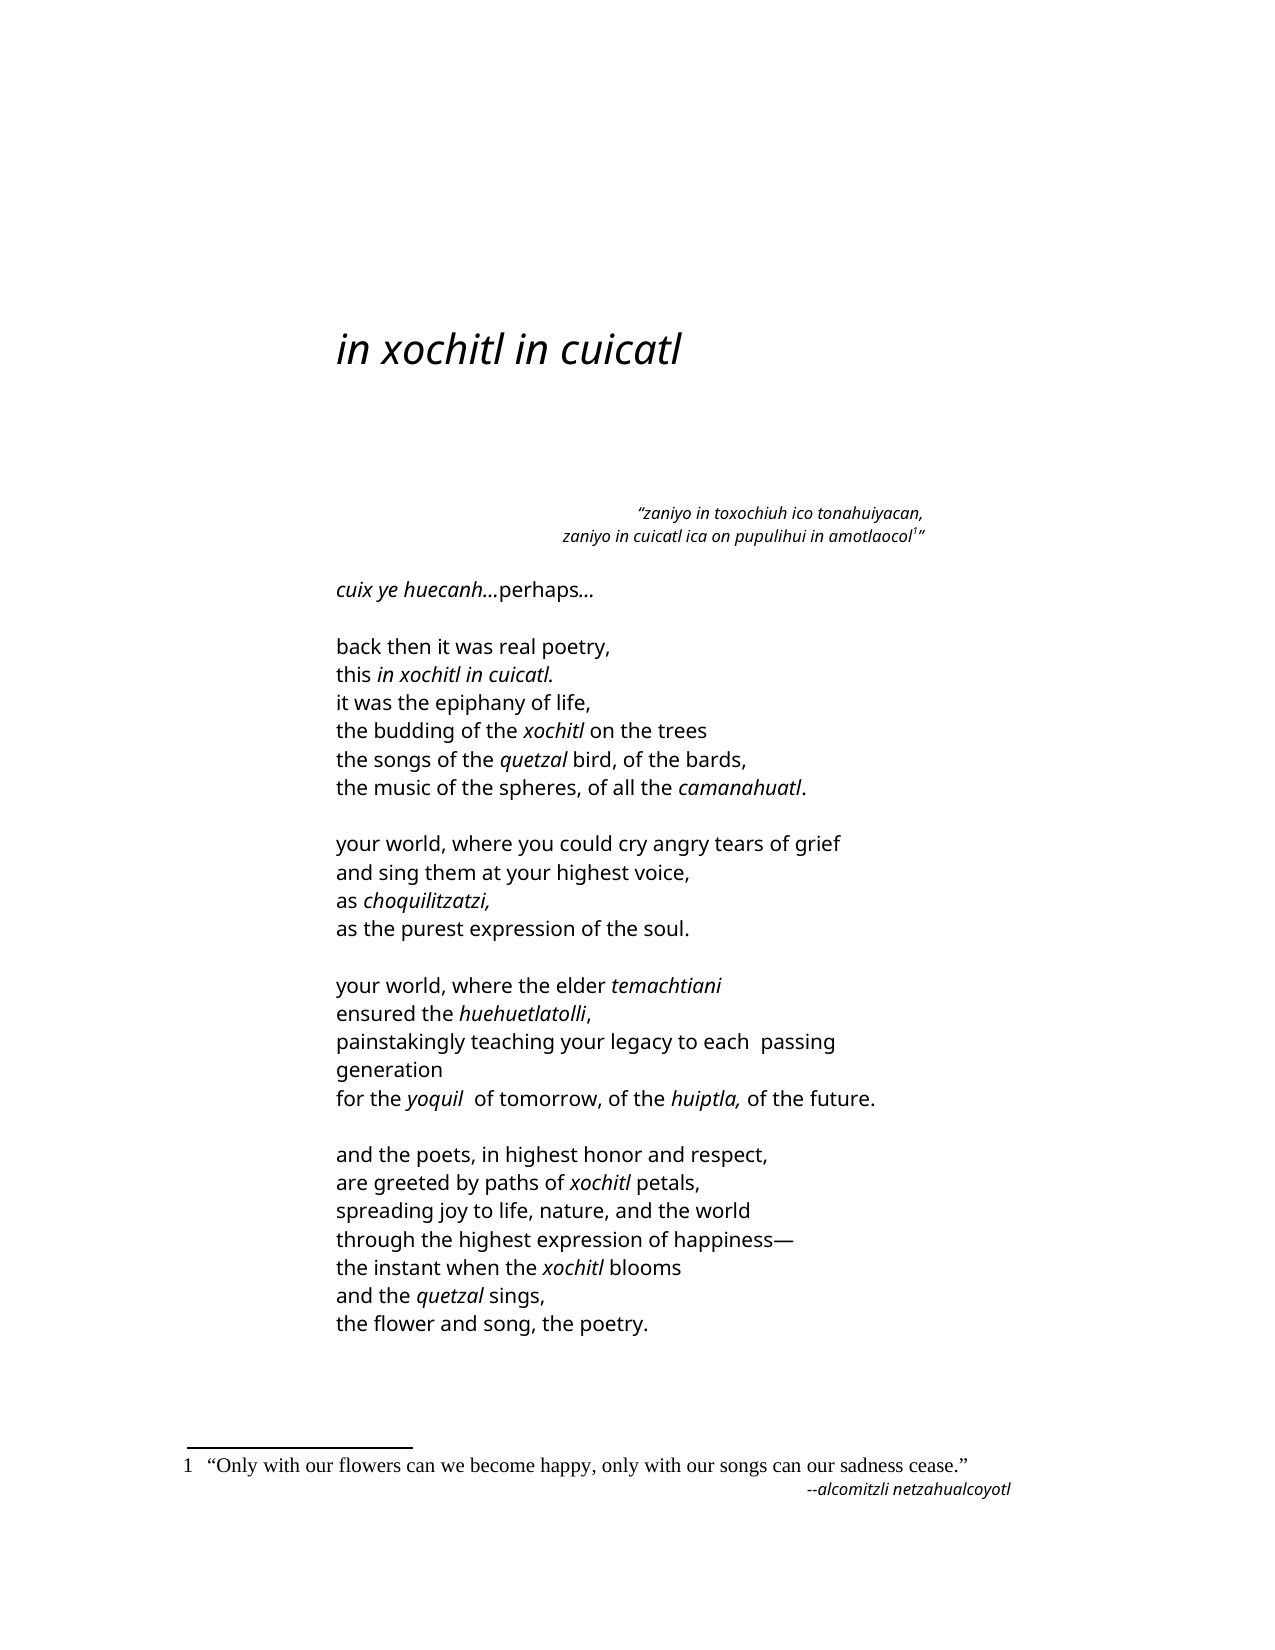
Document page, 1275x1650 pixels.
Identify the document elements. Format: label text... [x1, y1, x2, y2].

text and the poets, in highest honor and respect, [336, 1140, 930, 1168]
text “zaniyo in toxochiuh ico tonahuiyacan, [336, 501, 930, 524]
text ensured the huehuetlatolli, [336, 999, 930, 1027]
text the flower and song, the poetry. [336, 1309, 930, 1338]
text --alcomitzli netzahualcoyotl [183, 1477, 1087, 1500]
text it was the epiphany of life, [336, 688, 930, 717]
text the songs of the quetzal bird, of the bards, [336, 745, 930, 773]
text as the purest expression of the soul. [336, 914, 930, 942]
text spreading joy to life, nature, and the world [336, 1197, 930, 1225]
text as choquilitzatzi, [336, 886, 930, 914]
text and sing them at your highest voice, [336, 858, 930, 886]
text cuix ye huecanh...perhaps... [336, 576, 930, 604]
text through the highest expression of happiness— [336, 1225, 930, 1253]
text the budding of the xochitl on the trees [336, 717, 930, 745]
text your world, where you could cry angry tears of grief [336, 829, 930, 858]
text this in xochitl in cuicatl. [336, 660, 930, 688]
text back then it was real poetry, [336, 632, 930, 660]
text are greeted by paths of xochitl petals, [336, 1168, 930, 1197]
text for the yoquil of tomorrow, of the huiptla, of the future. [336, 1084, 930, 1112]
text in xochitl in cuicatl [336, 319, 930, 376]
text your world, where the elder temachtiani [336, 971, 930, 999]
text zaniyo in cuicatl ica on pupulihui in amotlaocol” [336, 524, 930, 547]
text painstakingly teaching your legacy to each passing generation [336, 1027, 930, 1084]
text the instant when the xochitl blooms [336, 1253, 930, 1281]
text the music of the spheres, of all the camanahuatl. [336, 773, 930, 801]
text “Only with our flowers can we become happy, only with our songs can our sadness cease.” [183, 1454, 1087, 1477]
text and the quetzal sings, [336, 1281, 930, 1309]
